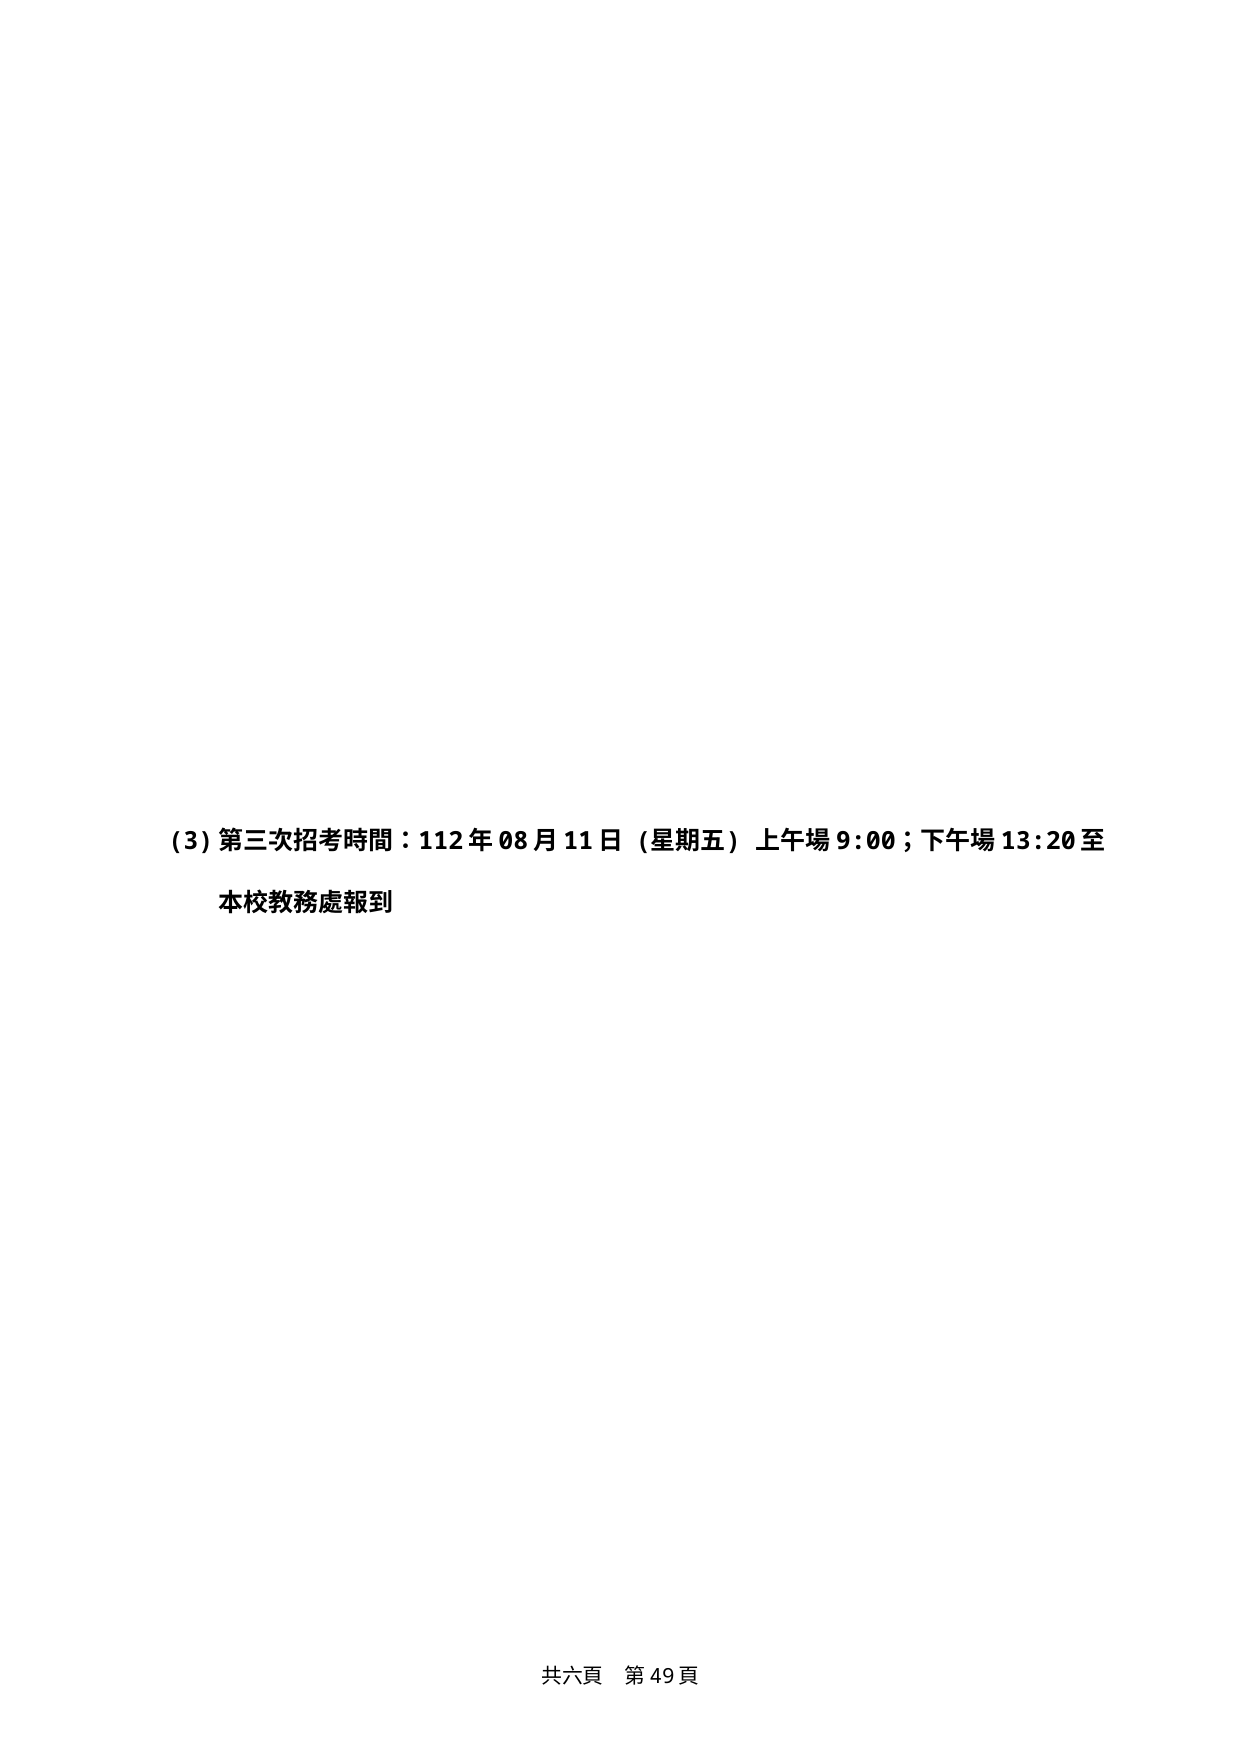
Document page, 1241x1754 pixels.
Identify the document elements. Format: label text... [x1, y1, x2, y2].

list 第三次招考時間：112年08月11日 (星期五) 上午場9:00；下午場13:20至本校教務處報到 [168, 797, 1122, 922]
